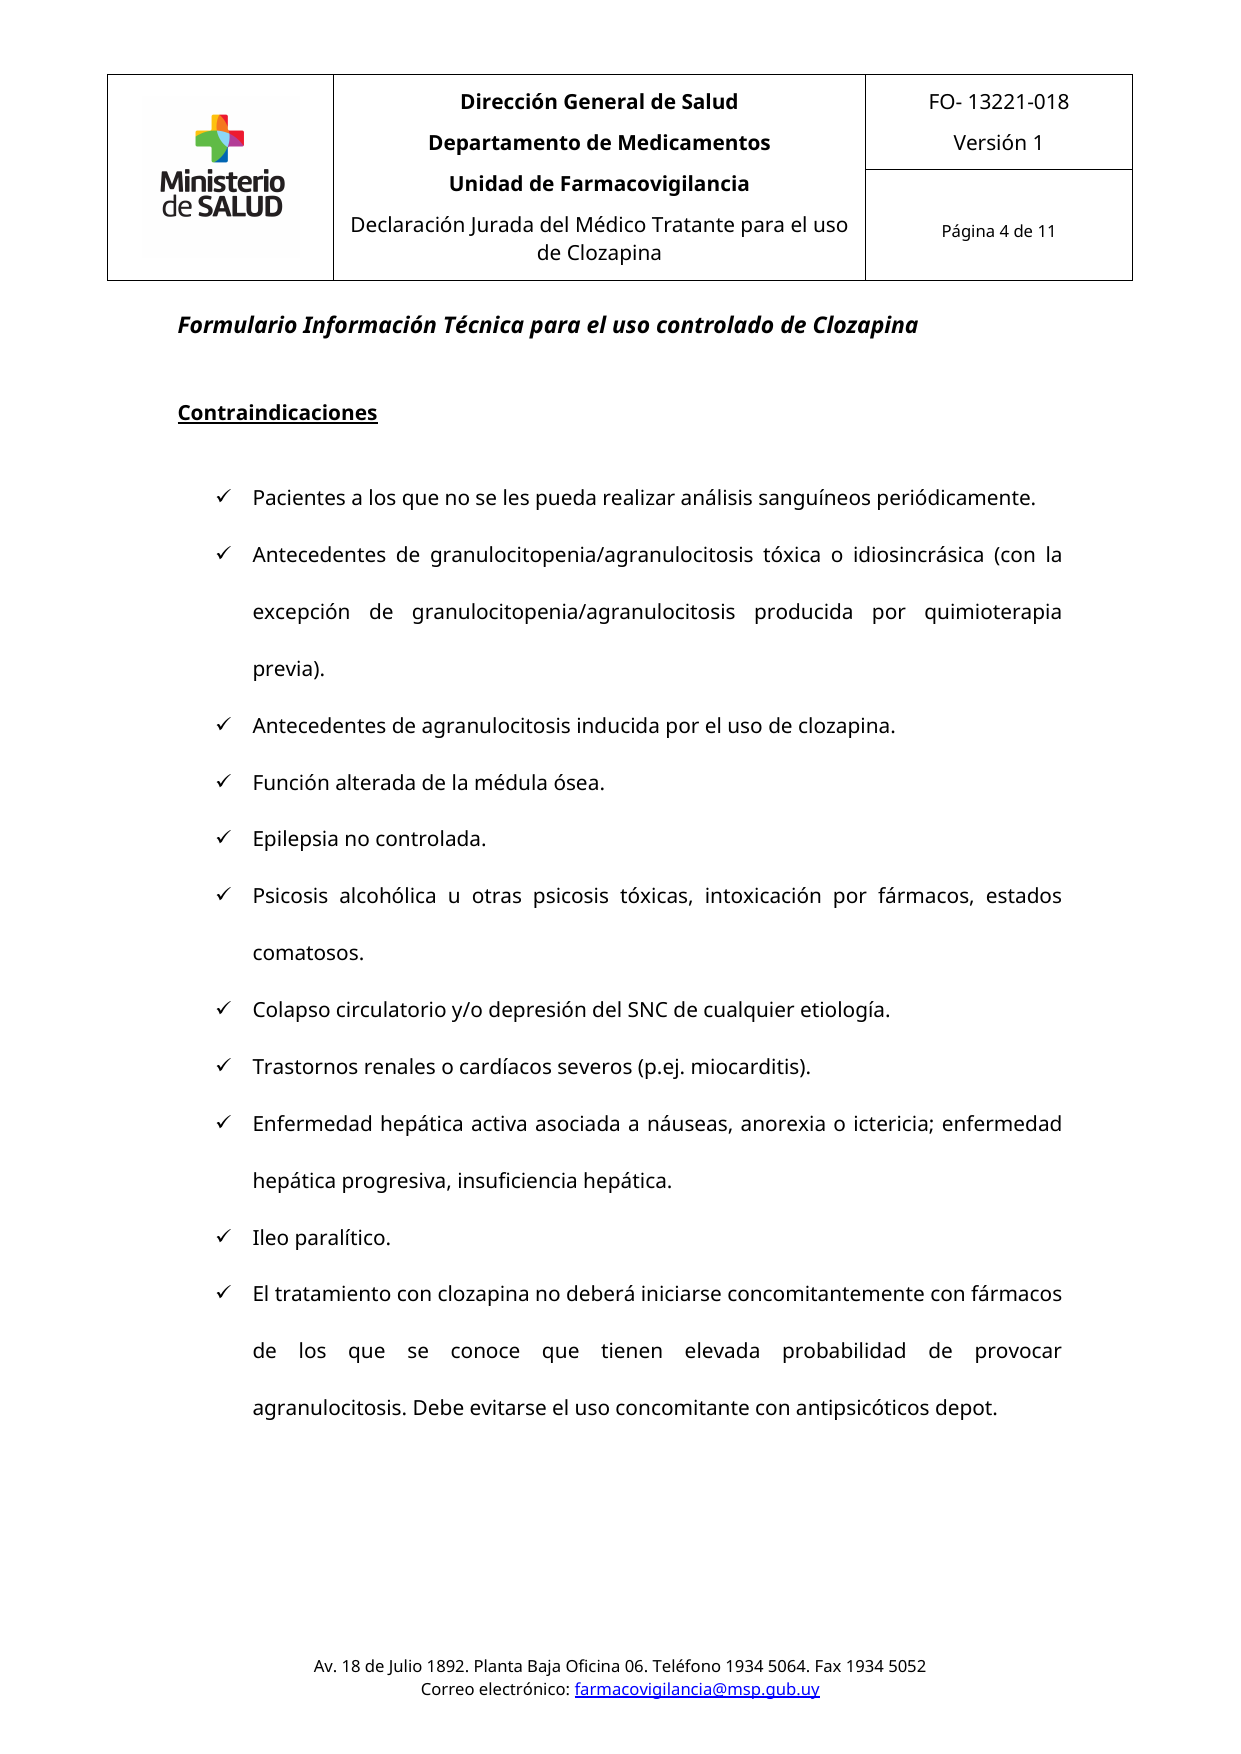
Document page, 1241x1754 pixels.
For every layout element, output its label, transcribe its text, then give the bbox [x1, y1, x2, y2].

list El tratamiento con clozapina no deberá iniciarse concomitantemente con fármacos de los que se conoce que tienen elevada probabilidad de provocar agranulocitosis. Debe evitarse el uso concomitante con antipsicóticos depot. [215, 1279, 1063, 1422]
list Enfermedad hepática activa asociada a náuseas, anorexia o ictericia; enfermedad hepática progresiva, insuficiencia hepática. [215, 1109, 1063, 1194]
list Función alterada de la médula ósea. [215, 768, 1063, 796]
list Epilepsia no controlada. [215, 824, 1063, 853]
list Colapso circulatorio y/o depresión del SNC de cualquier etiología. [215, 995, 1063, 1023]
list Ileo paralítico. [215, 1223, 1063, 1251]
list Psicosis alcohólica u otras psicosis tóxicas, intoxicación por fármacos, estados comatosos. [215, 881, 1063, 967]
text Contraindicaciones [177, 398, 1063, 426]
list Pacientes a los que no se les pueda realizar análisis sanguíneos periódicamente. [215, 483, 1063, 512]
picture [141, 96, 300, 258]
list Antecedentes de agranulocitosis inducida por el uso de clozapina. [215, 711, 1063, 739]
list Antecedentes de granulocitopenia/agranulocitosis tóxica o idiosincrásica (con la excepción de granulocitopenia/agranulocitosis producida por quimioterapia previa). [215, 540, 1063, 682]
text Formulario Información Técnica para el uso controlado de Clozapina [177, 308, 1063, 340]
list Trastornos renales o cardíacos severos (p.ej. miocarditis). [215, 1052, 1063, 1080]
